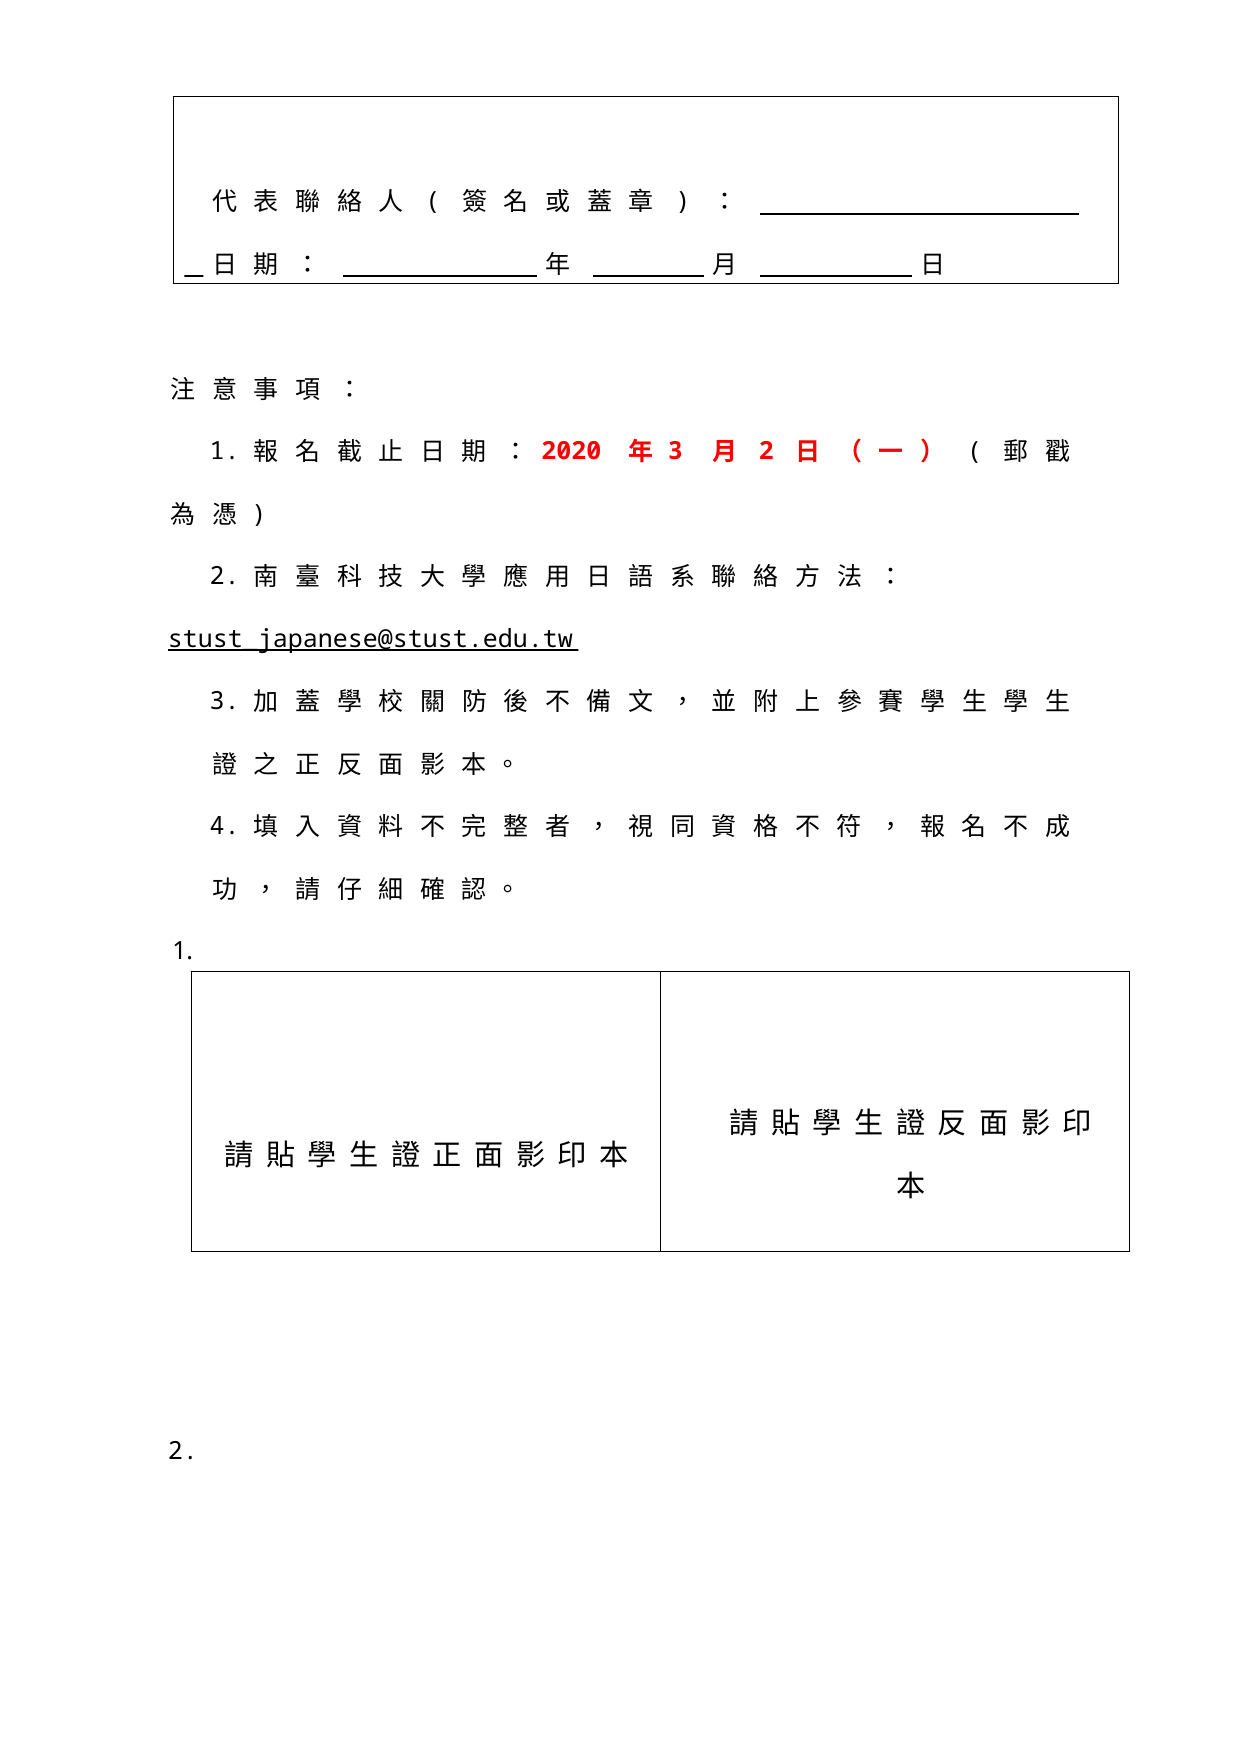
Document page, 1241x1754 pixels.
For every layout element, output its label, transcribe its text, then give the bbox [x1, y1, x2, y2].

text 2.南臺科技大學應用日語系聯絡方法：stust_japanese@stust.edu.tw [162, 533, 1078, 658]
text 2. [162, 1408, 1078, 1471]
text 注意事項： [162, 346, 1078, 408]
text 1. [162, 908, 1078, 971]
table_header 請貼學生證反面影印本 [661, 972, 1129, 1251]
table_header 請貼學生證正面影印本 [192, 972, 660, 1251]
text 3.加蓋學校關防後不備文，並附上參賽學生學生證之正反面影本。 [173, 658, 1078, 783]
text 4.填入資料不完整者，視同資格不符，報名不成功，請仔細確認。 [173, 783, 1078, 908]
text 1.報名截止日期：2020 年3 月2日（一）(郵戳為憑) [162, 408, 1078, 533]
table_header 代表聯絡人(簽名或蓋章)： 日期： 年 月 日 [174, 97, 1118, 283]
